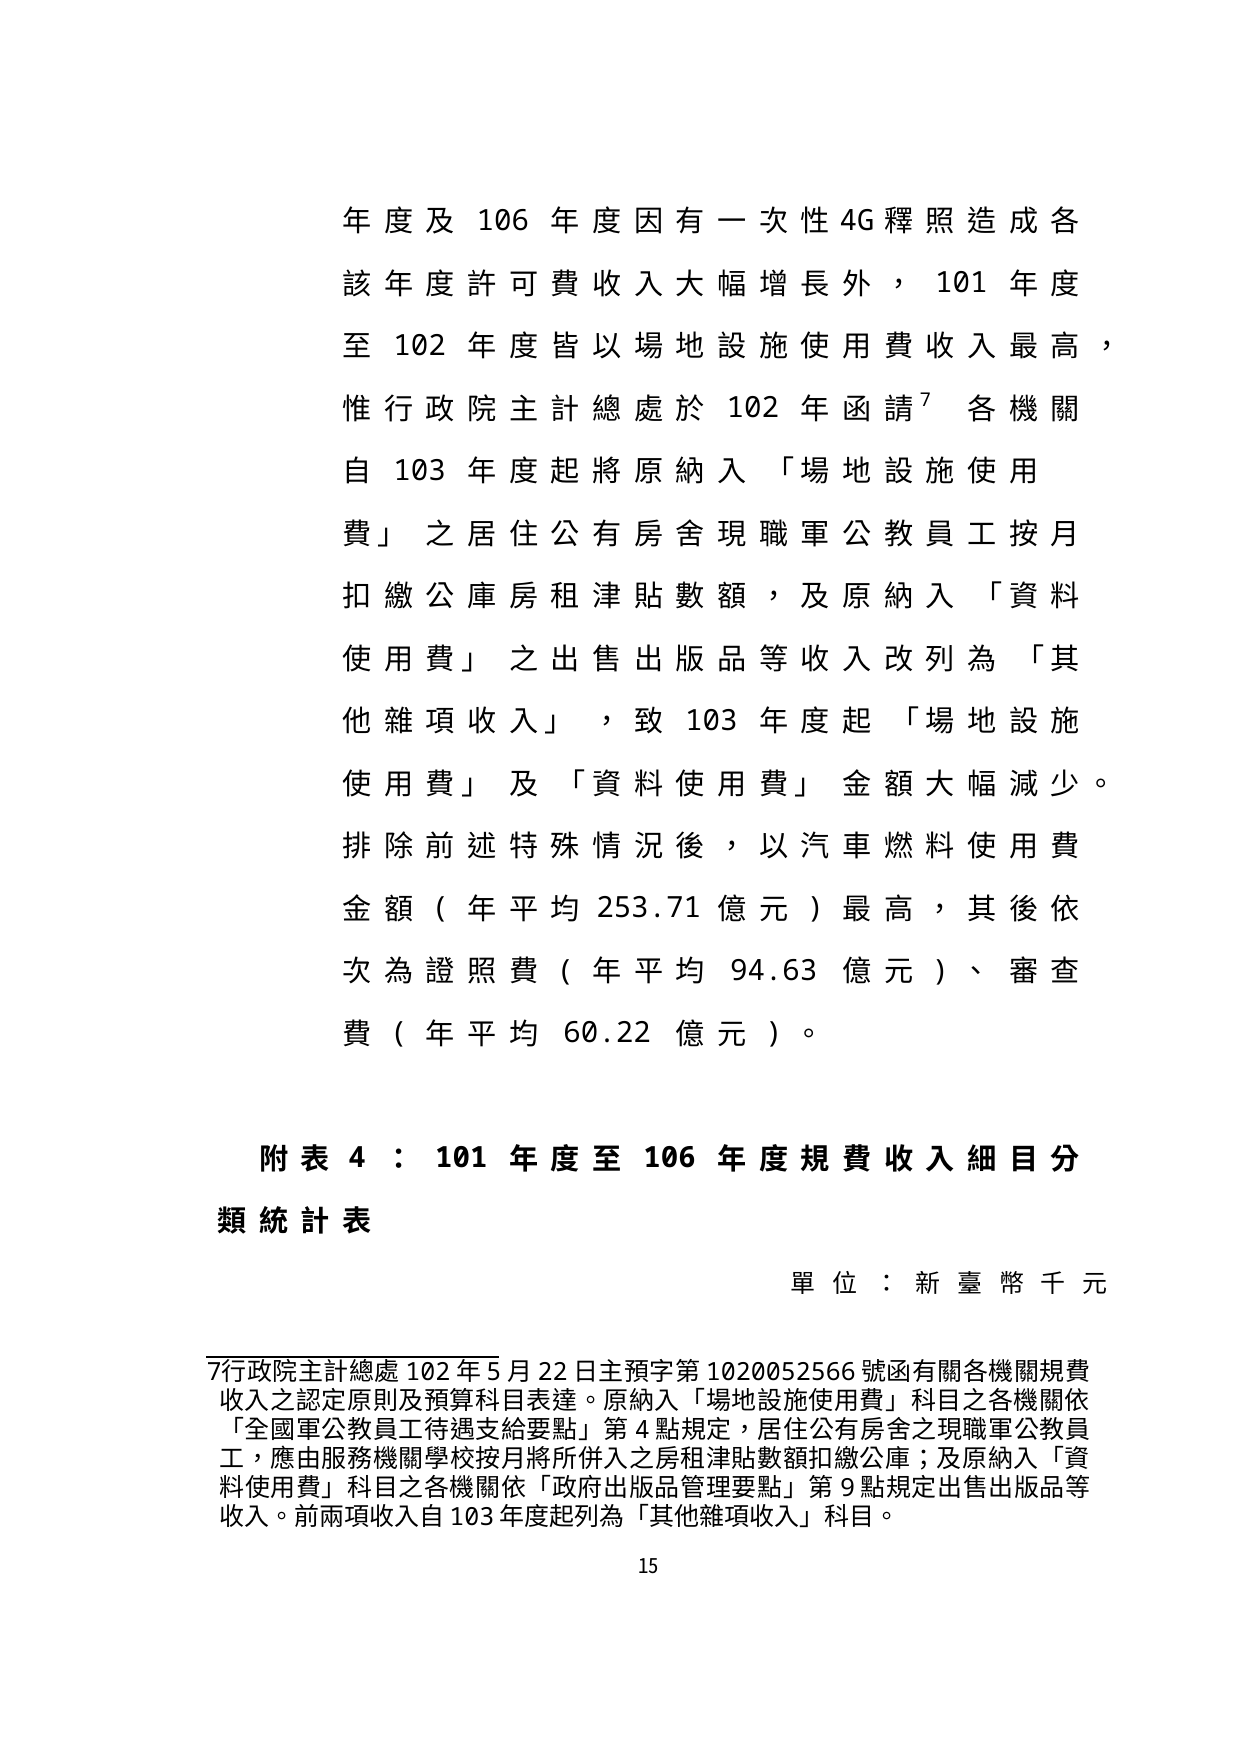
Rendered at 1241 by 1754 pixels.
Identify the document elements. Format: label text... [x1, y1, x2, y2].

text 行政院主計總處102年5月22日主預字第1020052566號函有關各機關規費收入之認定原則及預算科目表達。原納入「場地設施使用費」科目之各機關依「全國軍公教員工待遇支給要點」第4點規定，居住公有房舍之現職軍公教員工，應由服務機關學校按月將所併入之房租津貼數額扣繳公庫；及原納入「資料使用費」科目之各機關依「政府出版品管理要點」第9點規定出售出版品等收入。前兩項收入自103年度起列為「其他雜項收入」科目。 [206, 1357, 1091, 1532]
text 15項細目中，除前揭102年度、104年度及106年度因有一次性4G釋照造成各該年度許可費收入大幅增長外，101年度至102年度皆以場地設施使用費收入最高，惟行政院主計總處於102年函請各機關自103年度起將原納入「場地設施使用費」之居住公有房舍現職軍公教員工按月扣繳公庫房租津貼數額，及原納入「資料使用費」之出售出版品等收入改列為「其他雜項收入」，致103年度起「場地設施使用費」及「資料使用費」金額大幅減少。排除前述特殊情況後，以汽車燃料使用費金額(年平均253.71億元)最高，其後依次為證照費(年平均94.63億元)、審查費(年平均60.22億元)。 [299, 177, 1086, 1052]
text 附表4：101年度至106年度規費收入細目分類統計表 [211, 1115, 1086, 1240]
text 單位：新臺幣千元 [196, 1240, 1116, 1302]
